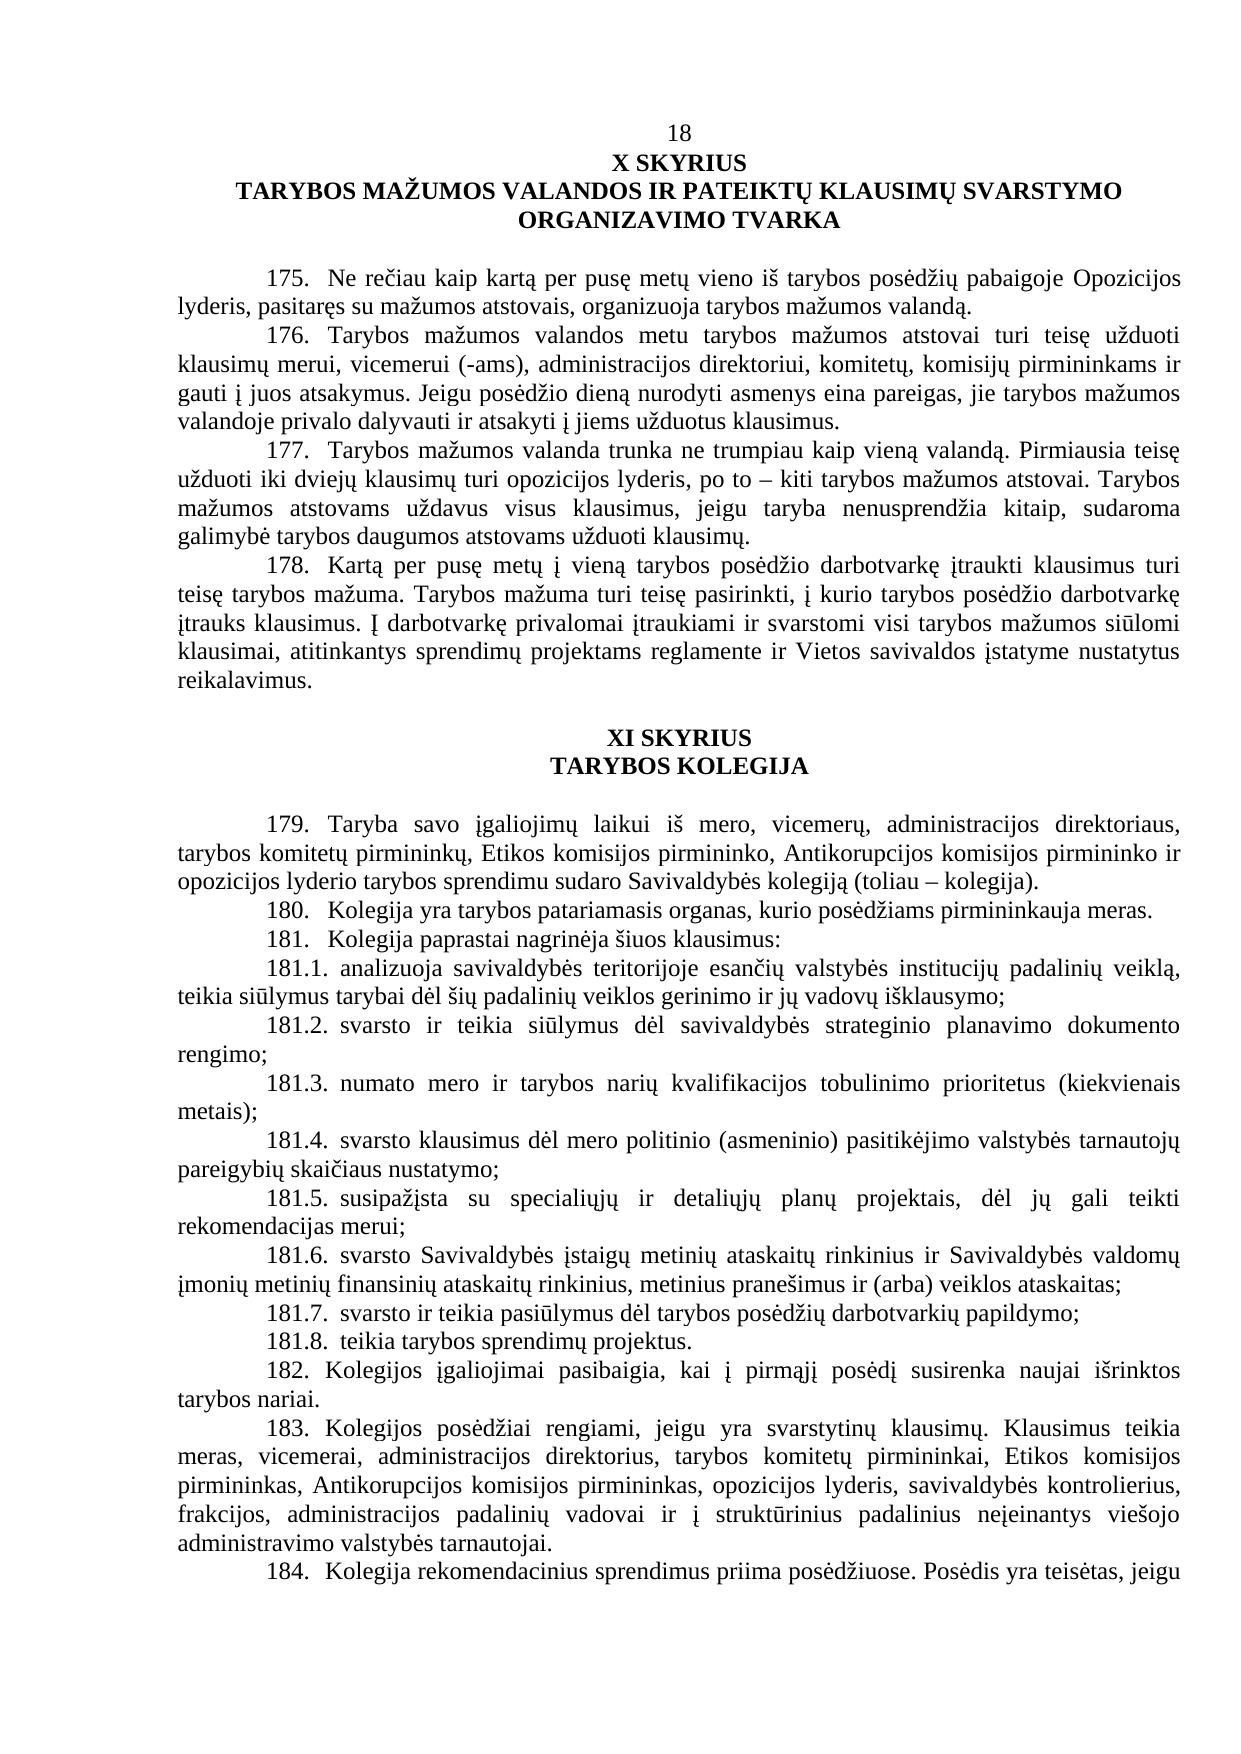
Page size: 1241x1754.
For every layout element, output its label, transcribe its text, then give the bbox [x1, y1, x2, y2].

text 182. Kolegijos įgaliojimai pasibaigia, kai į pirmąjį posėdį susirenka naujai išrinktos tarybos nariai. [177, 1355, 1181, 1413]
text 183. Kolegijos posėdžiai rengiami, jeigu yra svarstytinų klausimų. Klausimus teikia meras, vicemerai, administracijos direktorius, tarybos komitetų pirmininkai, Etikos komisijos pirmininkas, Antikorupcijos komisijos pirmininkas, opozicijos lyderis, savivaldybės kontrolierius, frakcijos, administracijos padalinių vadovai ir į struktūrinius padalinius neįeinantys viešojo administravimo valstybės tarnautojai. [177, 1413, 1181, 1556]
text 176. Tarybos mažumos valandos metu tarybos mažumos atstovai turi teisę užduoti klausimų merui, vicemerui (-ams), administracijos direktoriui, komitetų, komisijų pirmininkams ir gauti į juos atsakymus. Jeigu posėdžio dieną nurodyti asmenys eina pareigas, jie tarybos mažumos valandoje privalo dalyvauti ir atsakyti į jiems užduotus klausimus. [177, 320, 1181, 435]
text X SKYRIUS [177, 148, 1181, 176]
text 178. Kartą per pusę metų į vieną tarybos posėdžio darbotvarkę įtraukti klausimus turi teisę tarybos mažuma. Tarybos mažuma turi teisę pasirinkti, į kurio tarybos posėdžio darbotvarkę įtrauks klausimus. Į darbotvarkę privalomai įtraukiami ir svarstomi visi tarybos mažumos siūlomi klausimai, atitinkantys sprendimų projektams reglamente ir Vietos savivaldos įstatyme nustatytus reikalavimus. [177, 550, 1181, 694]
text 181.8. teikia tarybos sprendimų projektus. [177, 1326, 1181, 1355]
text 184. Kolegija rekomendacinius sprendimus priima posėdžiuose. Posėdis yra teisėtas, jeigu [177, 1556, 1181, 1585]
text 177. Tarybos mažumos valanda trunka ne trumpiau kaip vieną valandą. Pirmiausia teisę užduoti iki dviejų klausimų turi opozicijos lyderis, po to – kiti tarybos mažumos atstovai. Tarybos mažumos atstovams uždavus visus klausimus, jeigu taryba nenusprendžia kitaip, sudaroma galimybė tarybos daugumos atstovams užduoti klausimų. [177, 435, 1181, 550]
text 181.1. analizuoja savivaldybės teritorijoje esančių valstybės institucijų padalinių veiklą, teikia siūlymus tarybai dėl šių padalinių veiklos gerinimo ir jų vadovų išklausymo; [177, 953, 1181, 1010]
text 180. Kolegija yra tarybos patariamasis organas, kurio posėdžiams pirmininkauja meras. [177, 895, 1181, 924]
text XI SKYRIUS [177, 723, 1181, 751]
text 181.5. susipažįsta su specialiųjų ir detaliųjų planų projektais, dėl jų gali teikti rekomendacijas merui; [177, 1183, 1181, 1240]
text 181.3. numato mero ir tarybos narių kvalifikacijos tobulinimo prioritetus (kiekvienais metais); [177, 1068, 1181, 1125]
text TARYBOS MAŽUMOS VALANDOS IR PATEIKTŲ KLAUSIMŲ SVARSTYMO ORGANIZAVIMO TVARKA [177, 176, 1181, 234]
text 181.2. svarsto ir teikia siūlymus dėl savivaldybės strateginio planavimo dokumento rengimo; [177, 1010, 1181, 1068]
text 179. Taryba savo įgaliojimų laikui iš mero, vicemerų, administracijos direktoriaus, tarybos komitetų pirmininkų, Etikos komisijos pirmininko, Antikorupcijos komisijos pirmininko ir opozicijos lyderio tarybos sprendimu sudaro Savivaldybės kolegiją (toliau – kolegija). [177, 809, 1181, 895]
text TARYBOS KOLEGIJA [177, 751, 1181, 780]
text 175. Ne rečiau kaip kartą per pusę metų vieno iš tarybos posėdžių pabaigoje Opozicijos lyderis, pasitaręs su mažumos atstovais, organizuoja tarybos mažumos valandą. [177, 263, 1181, 320]
text 181.6. svarsto Savivaldybės įstaigų metinių ataskaitų rinkinius ir Savivaldybės valdomų įmonių metinių finansinių ataskaitų rinkinius, metinius pranešimus ir (arba) veiklos ataskaitas; [177, 1240, 1181, 1298]
text 181.4. svarsto klausimus dėl mero politinio (asmeninio) pasitikėjimo valstybės tarnautojų pareigybių skaičiaus nustatymo; [177, 1125, 1181, 1183]
text 181.7. svarsto ir teikia pasiūlymus dėl tarybos posėdžių darbotvarkių papildymo; [177, 1298, 1181, 1326]
text 181. Kolegija paprastai nagrinėja šiuos klausimus: [177, 924, 1181, 953]
